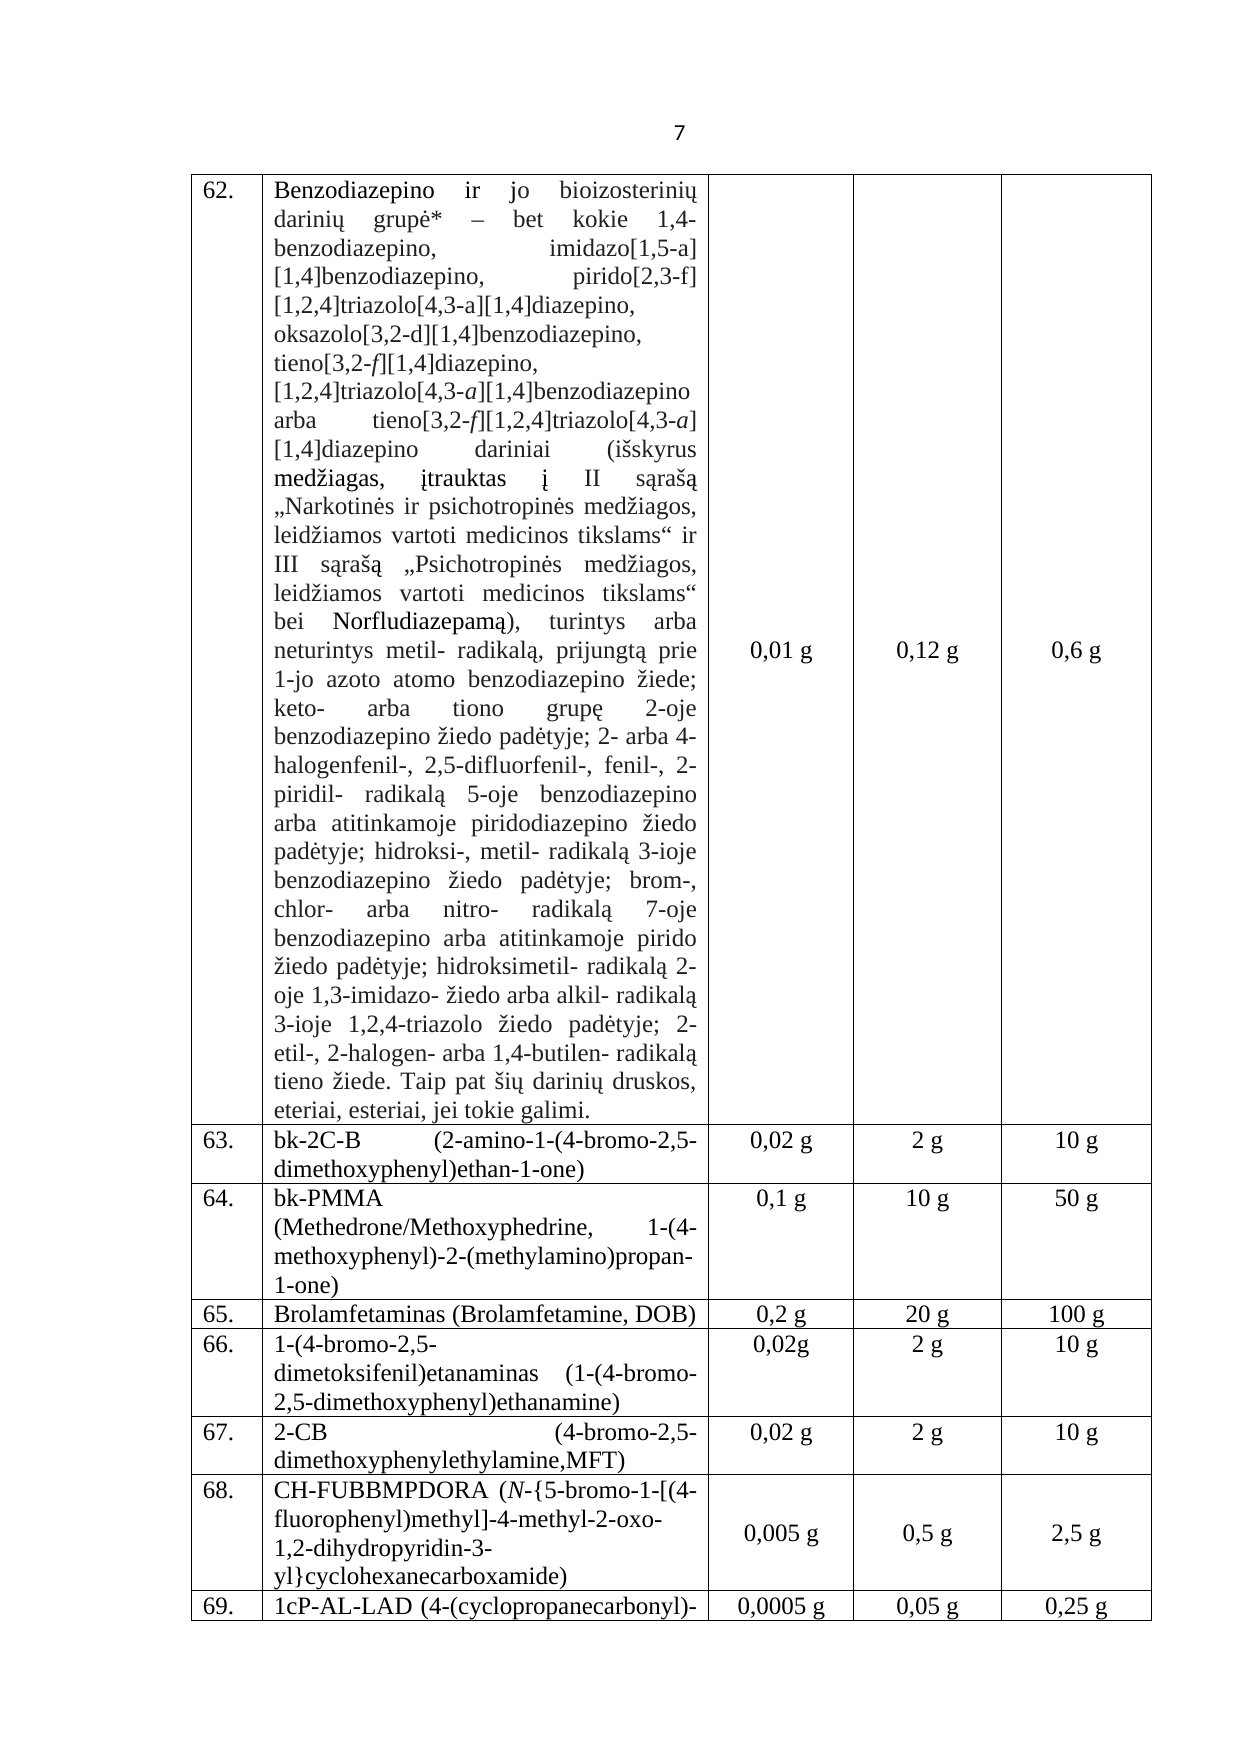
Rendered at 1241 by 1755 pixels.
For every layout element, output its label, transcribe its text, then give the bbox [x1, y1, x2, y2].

table_cell 2 g [854, 1417, 1001, 1474]
table_cell 0,02 g [709, 1417, 853, 1474]
table_cell 2-CB (4-bromo-2,5-dimethoxyphenylethylamine,MFT) [263, 1417, 708, 1474]
table_cell 0,005 g [709, 1475, 853, 1590]
table_cell 0,02 g [709, 1125, 853, 1182]
table_cell 10 g [854, 1184, 1001, 1298]
table_cell 10 g [1002, 1125, 1151, 1182]
table_cell 0,5 g [854, 1475, 1001, 1590]
table_cell CH-FUBBMPDORA (N-{5-bromo-1-[(4-fluorophenyl)methyl]-4-methyl-2-oxo-1,2-dihydropyridin-3-yl}cyclohexanecarboxamide) [263, 1475, 708, 1590]
table_cell 2 g [854, 1329, 1001, 1416]
table_cell 1-(4-bromo-2,5-dimetoksifenil)etanaminas (1-(4-bromo-2,5-dimethoxyphenyl)ethanamine) [263, 1329, 708, 1416]
table_cell bk-2C-B (2-amino-1-(4-bromo-2,5-dimethoxyphenyl)ethan-1-one) [263, 1125, 708, 1182]
table_cell 2,5 g [1002, 1475, 1151, 1590]
table_cell 65. [192, 1300, 262, 1328]
table_cell 0,2 g [709, 1300, 853, 1328]
table_cell 63. [192, 1125, 262, 1182]
table_cell 0,25 g [1002, 1591, 1151, 1620]
table_cell 2 g [854, 1125, 1001, 1182]
table_cell 0,01 g [709, 175, 853, 1124]
table_cell 0,6 g [1002, 175, 1151, 1124]
table_cell 0,0005 g [709, 1591, 853, 1620]
table_cell 0,05 g [854, 1591, 1001, 1620]
table_cell 64. [192, 1184, 262, 1298]
table_cell Brolamfetaminas (Brolamfetamine, DOB) [263, 1300, 708, 1328]
table_cell 66. [192, 1329, 262, 1416]
table_cell 1cP-AL-LAD (4-(cyclopropanecarbonyl)- [263, 1591, 708, 1620]
table_cell 68. [192, 1475, 262, 1590]
table_cell 0,1 g [709, 1184, 853, 1298]
table_cell 67. [192, 1417, 262, 1474]
table_cell 10 g [1002, 1417, 1151, 1474]
table_cell 50 g [1002, 1184, 1151, 1298]
table_cell 10 g [1002, 1329, 1151, 1416]
table_cell bk-PMMA (Methedrone/Methoxyphedrine, 1-(4-methoxyphenyl)-2-(methylamino)propan-1-one) [263, 1184, 708, 1298]
table_cell 0,12 g [854, 175, 1001, 1124]
table_cell 0,02g [709, 1329, 853, 1416]
table_cell Benzodiazepino ir jo bioizosterinių darinių grupė* – bet kokie 1,4-benzodiazepino, imidazo[1,5-a][1,4]benzodiazepino, pirido[2,3-f][1,2,4]triazolo[4,3-a][1,4]diazepino, oksazolo[3,2-d][1,4]benzodiazepino, tieno[3,2-f][1,4]diazepino, [1,2,4]triazolo[4,3-a][1,4]benzodiazepino arba tieno[3,2-f][1,2,4]triazolo[4,3-a][1,4]diazepino dariniai (išskyrus medžiagas, įtrauktas į II sąrašą „Narkotinės ir psichotropinės medžiagos, leidžiamos vartoti medicinos tikslams“ ir III sąrašą „Psichotropinės medžiagos, leidžiamos vartoti medicinos tikslams“ bei Norfludiazepamą), turintys arba neturintys metil- radikalą, prijungtą prie 1-jo azoto atomo benzodiazepino žiede; keto- arba tiono grupę 2-oje benzodiazepino žiedo padėtyje; 2- arba 4-halogenfenil-, 2,5-difluorfenil-, fenil-, 2-piridil- radikalą 5-oje benzodiazepino arba atitinkamoje piridodiazepino žiedo padėtyje; hidroksi-, metil- radikalą 3-ioje benzodiazepino žiedo padėtyje; brom-, chlor- arba nitro- radikalą 7-oje benzodiazepino arba atitinkamoje pirido žiedo padėtyje; hidroksimetil- radikalą 2-oje 1,3-imidazo- žiedo arba alkil- radikalą 3-ioje 1,2,4-triazolo žiedo padėtyje; 2-etil-, 2-halogen- arba 1,4-butilen- radikalą tieno žiede. Taip pat šių darinių druskos, eteriai, esteriai, jei tokie galimi. [263, 175, 708, 1124]
table_cell 100 g [1002, 1300, 1151, 1328]
table_cell 62. [192, 175, 262, 1124]
table_cell 20 g [854, 1300, 1001, 1328]
table_cell 69. [192, 1591, 262, 1620]
